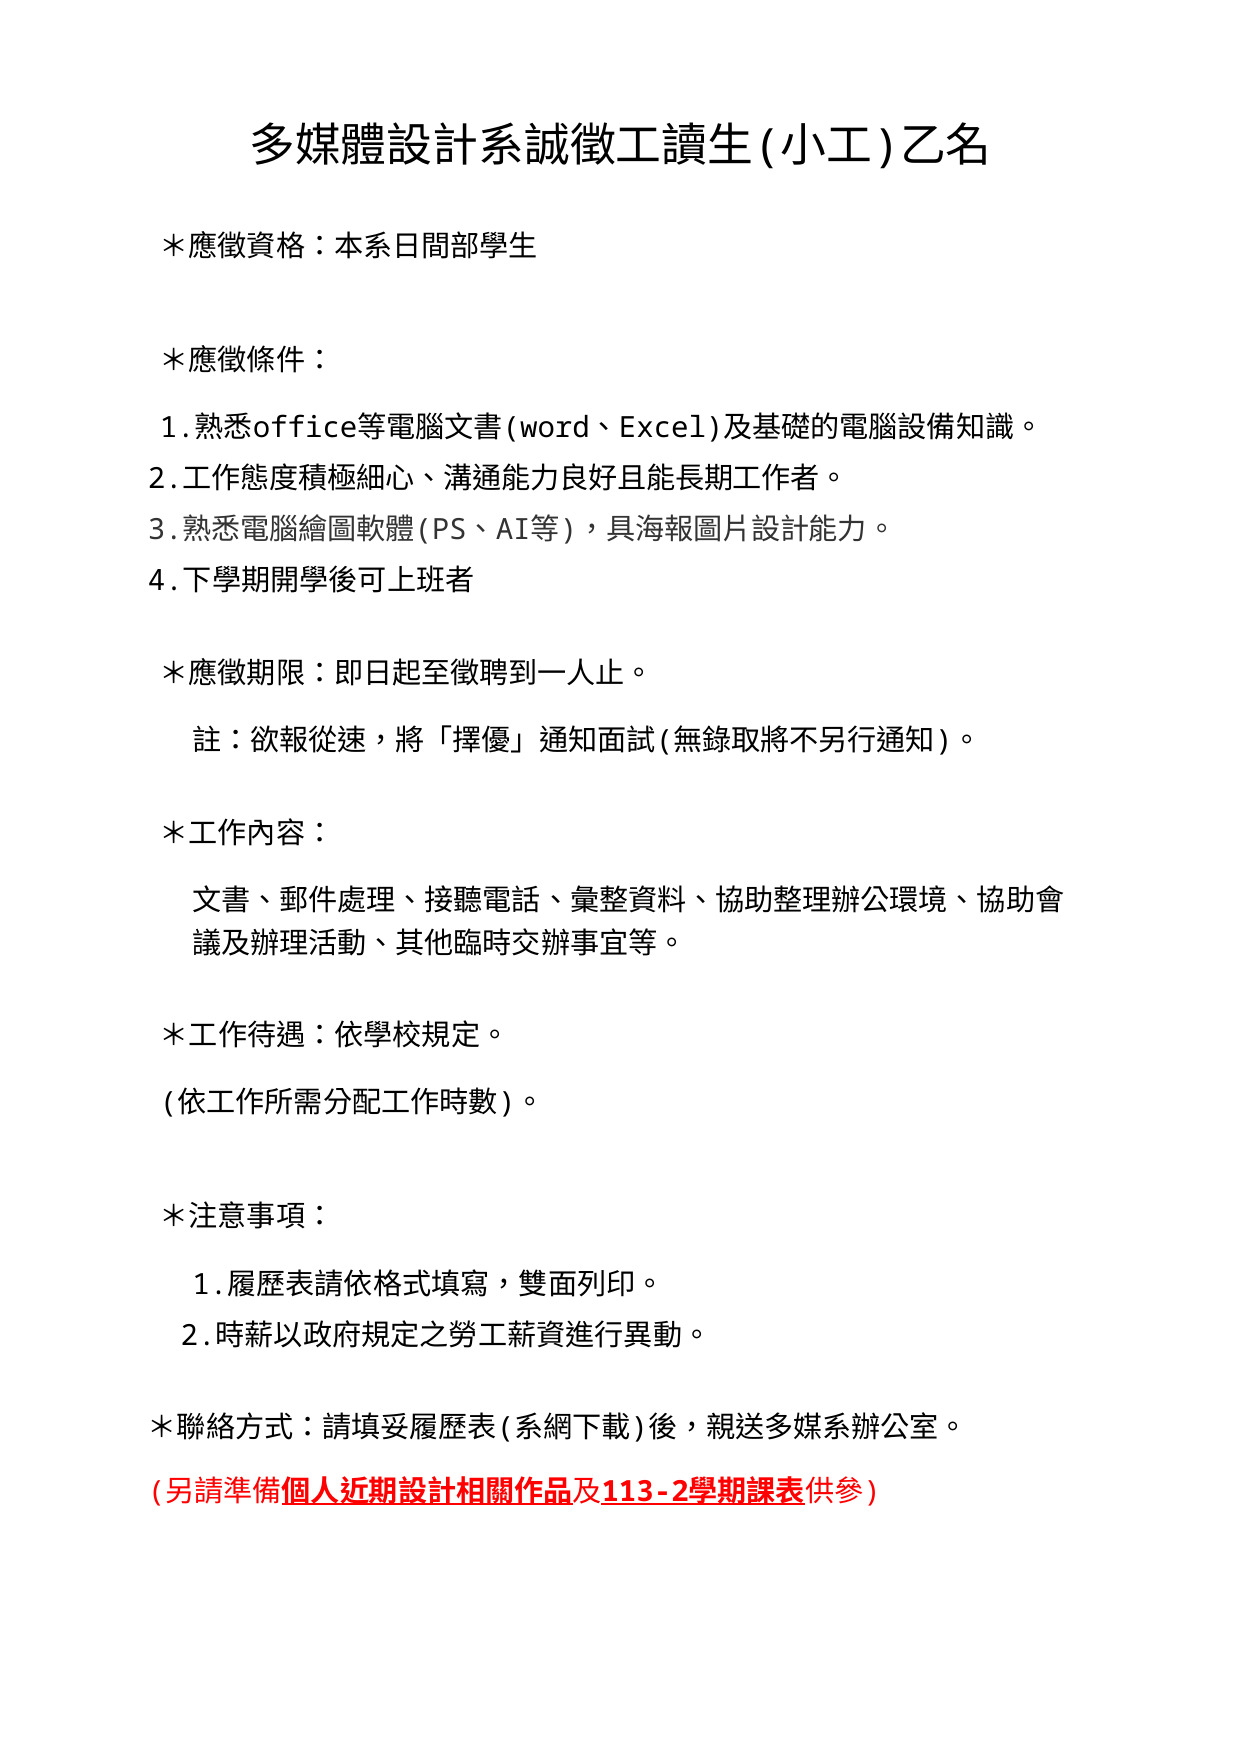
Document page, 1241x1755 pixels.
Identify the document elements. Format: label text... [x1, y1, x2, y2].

text 註：欲報從速，將「擇優」通知面試(無錄取將不另行通知)。 [159, 717, 1093, 759]
text 文書、郵件處理、接聽電話、彙整資料、協助整理辦公環境、協助會議及辦理活動、其他臨時交辦事宜等。 [192, 877, 1093, 961]
text (依工作所需分配工作時數)。 [159, 1079, 1093, 1121]
text (另請準備個人近期設計相關作品及113-2學期課表供參) [148, 1467, 1099, 1509]
text 1.熟悉office等電腦文書(word、Excel)及基礎的電腦設備知識。 [159, 404, 1093, 446]
text 多媒體設計系誠徵工讀生(小工)乙名 [148, 118, 1093, 173]
text ＊應徵資格：本系日間部學生 [159, 223, 1108, 265]
text ＊工作內容： [159, 809, 1093, 852]
text 2.時薪以政府規定之勞工薪資進行異動。 [148, 1311, 1099, 1354]
text ＊注意事項： [159, 1193, 1093, 1235]
text ＊工作待遇：依學校規定。 [159, 1011, 1093, 1054]
text ＊應徵期限：即日起至徵聘到一人止。 [159, 649, 1093, 692]
text ＊聯絡方式：請填妥履歷表(系網下載)後，親送多媒系辦公室。 [148, 1404, 1099, 1446]
text 4.下學期開學後可上班者 [148, 557, 942, 599]
text ＊應徵條件： [159, 336, 1108, 378]
text 1.履歷表請依格式填寫，雙面列印。 [159, 1260, 1099, 1303]
text 2.工作態度積極細心、溝通能力良好且能長期工作者。 [148, 455, 942, 497]
text 3.熟悉電腦繪圖軟體(PS、AI等)，具海報圖片設計能力。 [148, 506, 942, 548]
